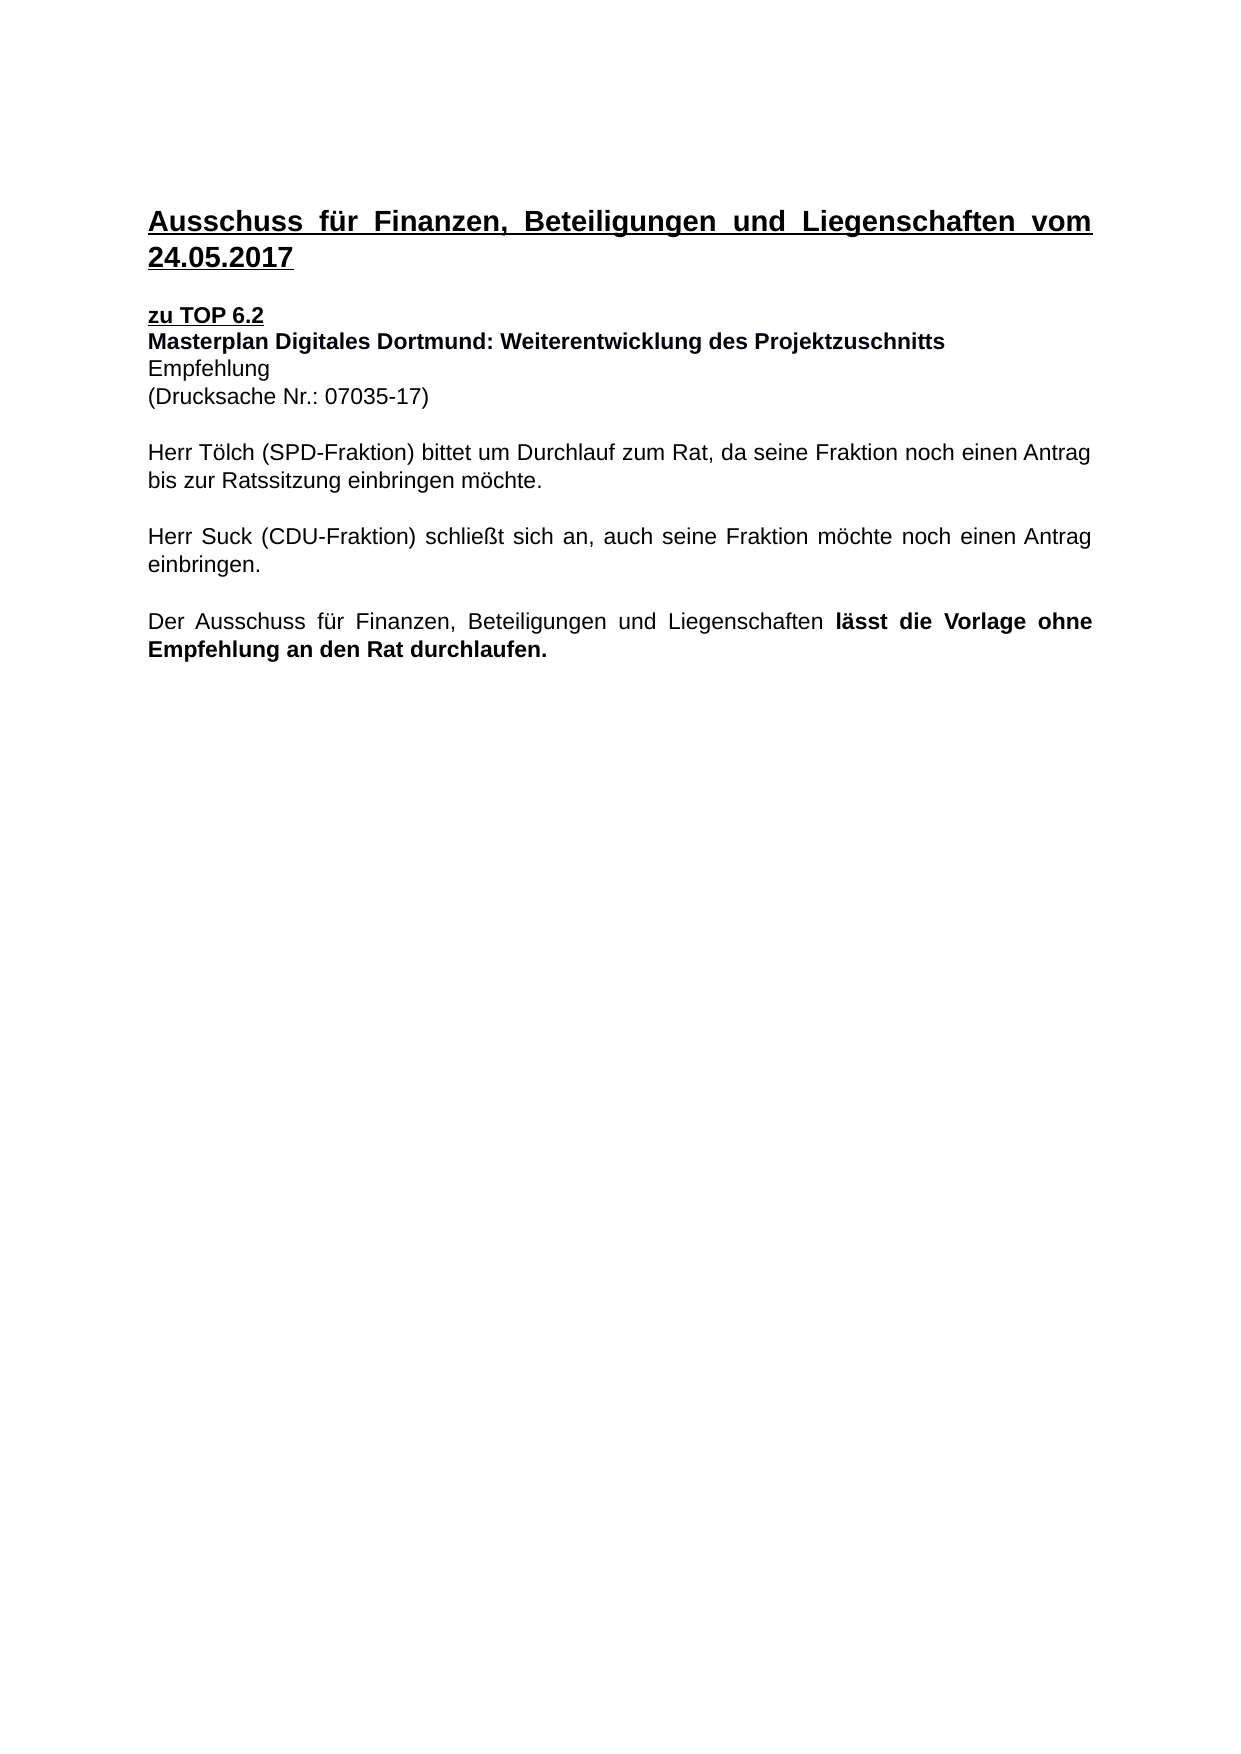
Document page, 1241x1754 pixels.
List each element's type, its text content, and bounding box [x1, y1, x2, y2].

text Ausschuss für Finanzen, Beteiligungen und Liegenschaften vom [148, 204, 1093, 233]
text 24.05.2017 [148, 235, 1093, 273]
text Empfehlung [148, 354, 1093, 381]
text Herr Suck (CDU-Fraktion) schließt sich an, auch seine Fraktion möchte noch einen Antrag einbringen. [148, 523, 1093, 578]
text zu TOP 6.2 [148, 302, 1093, 328]
text Herr Tölch (SPD-Fraktion) bittet um Durchlauf zum Rat, da seine Fraktion noch einen Antrag bis zur Ratssitzung einbringen möchte. [148, 439, 1093, 493]
text (Drucksache Nr.: 07035-17) [148, 383, 1093, 409]
text Masterplan Digitales Dortmund: Weiterentwicklung des Projektzuschnitts [148, 328, 1093, 354]
text Der Ausschuss für Finanzen, Beteiligungen und Liegenschaften lässt die Vorlage ohne Empfehlung an den Rat durchlaufen. [148, 608, 1093, 662]
